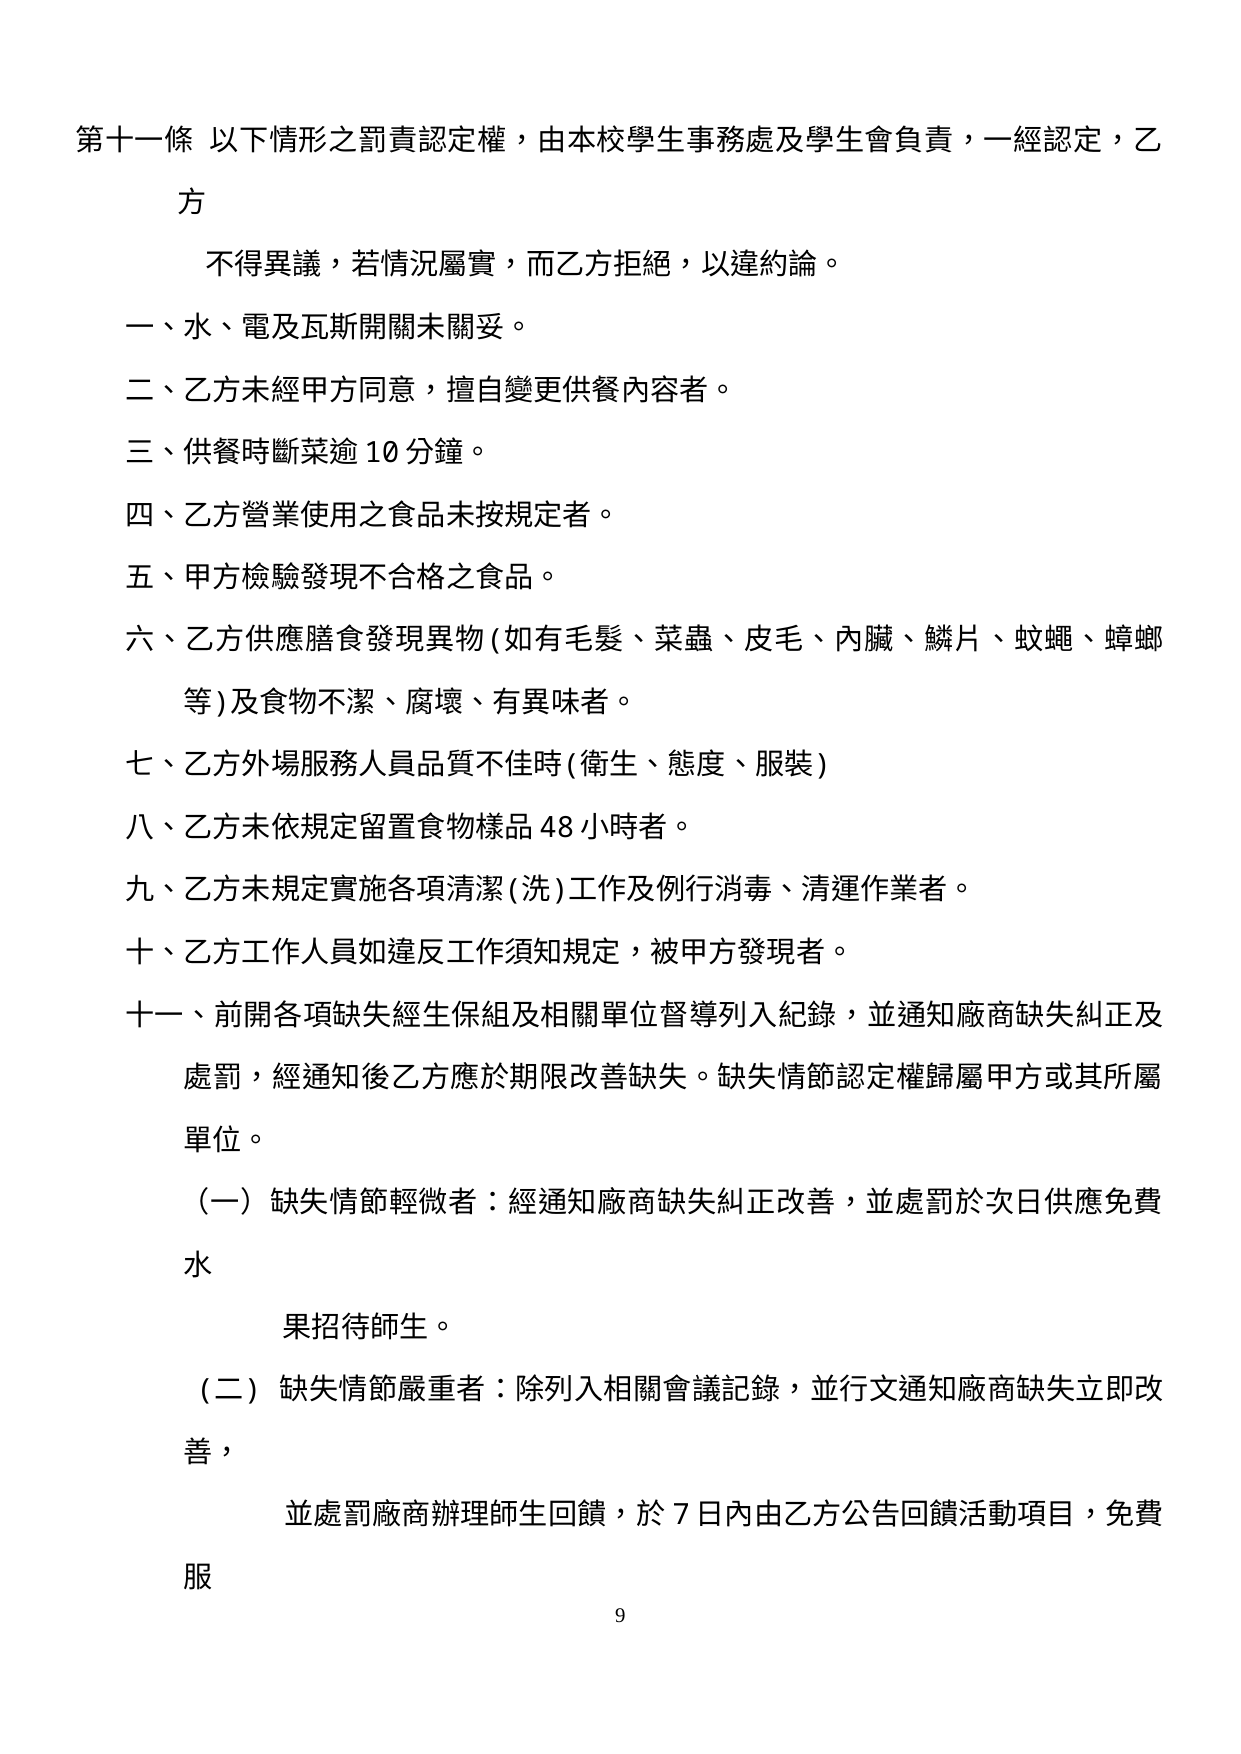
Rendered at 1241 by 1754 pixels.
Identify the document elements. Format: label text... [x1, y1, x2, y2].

text 一、水、電及瓦斯開關未關妥。 [125, 283, 1165, 346]
text 十一、前開各項缺失經生保組及相關單位督導列入紀錄，並通知廠商缺失糾正及處罰，經通知後乙方應於期限改善缺失。缺失情節認定權歸屬甲方或其所屬單位。 [125, 971, 1165, 1158]
text 果招待師生。 [125, 1283, 1165, 1346]
text 九、乙方未規定實施各項清潔(洗)工作及例行消毒、清運作業者。 [125, 846, 1165, 908]
text 八、乙方未依規定留置食物樣品48小時者。 [125, 783, 1165, 846]
text 六、乙方供應膳食發現異物(如有毛髮、菜蟲、皮毛、內臟、鱗片、蚊蠅、蟑螂等)及食物不潔、腐壞、有異味者。 [125, 596, 1165, 721]
text 不得異議，若情況屬實，而乙方拒絕，以違約論。 [75, 221, 1165, 283]
text 三、供餐時斷菜逾10分鐘。 [125, 408, 1165, 471]
text 七、乙方外場服務人員品質不佳時(衛生、態度、服裝) [125, 721, 1165, 783]
text (二) 缺失情節嚴重者：除列入相關會議記錄，並行文通知廠商缺失立即改善， [125, 1346, 1165, 1471]
text 十、乙方工作人員如違反工作須知規定，被甲方發現者。 [125, 908, 1165, 971]
text 五、甲方檢驗發現不合格之食品。 [125, 533, 1165, 596]
text （一）缺失情節輕微者：經通知廠商缺失糾正改善，並處罰於次日供應免費水 [125, 1158, 1165, 1283]
text 二、乙方未經甲方同意，擅自變更供餐內容者。 [125, 346, 1165, 408]
text 並處罰廠商辦理師生回饋，於7日內由乙方公告回饋活動項目，免費服 [125, 1471, 1165, 1596]
text 第十一條 以下情形之罰責認定權，由本校學生事務處及學生會負責，一經認定，乙方 [75, 96, 1165, 221]
text 四、乙方營業使用之食品未按規定者。 [125, 471, 1165, 533]
